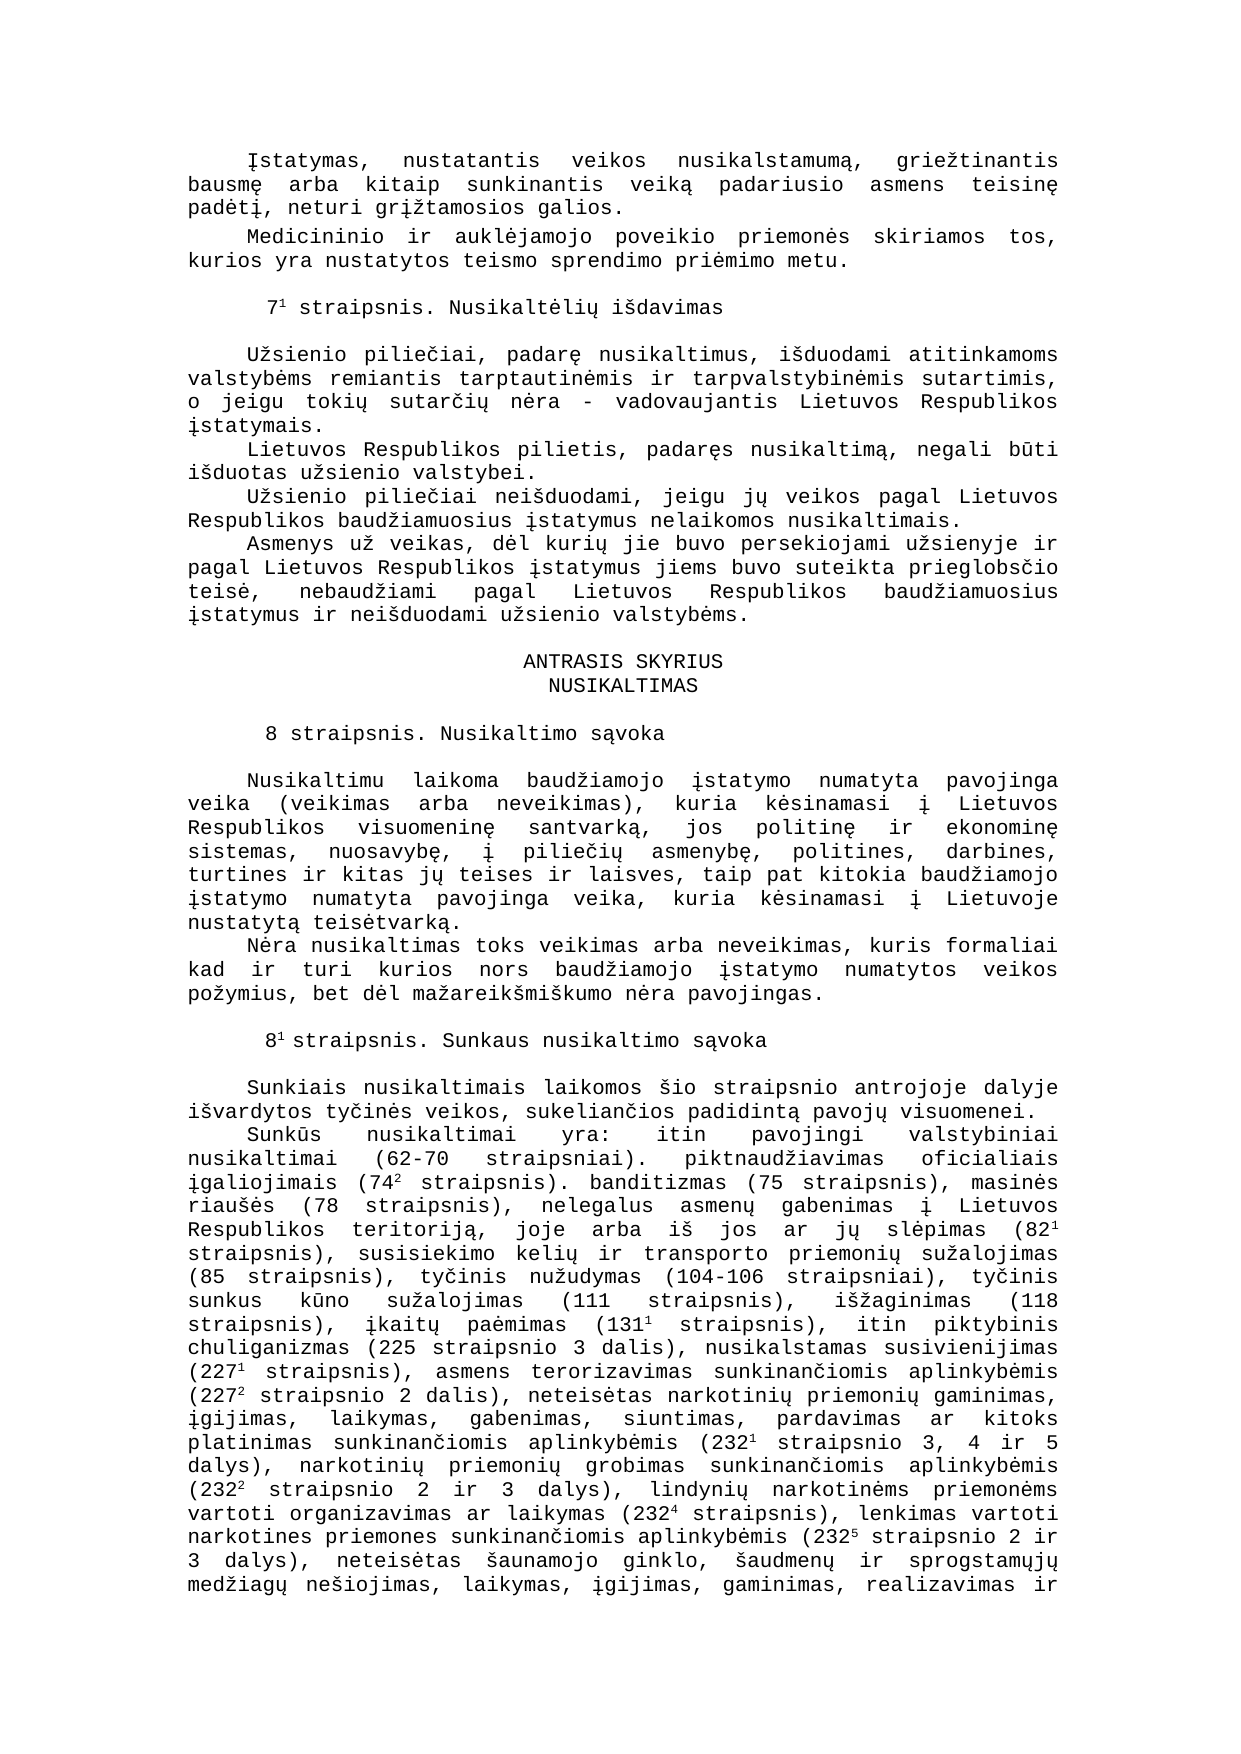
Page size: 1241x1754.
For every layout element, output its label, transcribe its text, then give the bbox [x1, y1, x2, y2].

text 8 straipsnis. Nusikaltimo sąvoka [206, 722, 1059, 746]
text Asmenys už veikas, dėl kurių jie buvo persekiojami užsienyje ir pagal Lietuvos Respublikos įstatymus jiems buvo suteikta prieglobsčio teisė, nebaudžiami pagal Lietuvos Respublikos baudžiamuosius įstatymus ir neišduodami užsienio valstybėms. [187, 533, 1059, 628]
text Užsienio piliečiai, padarę nusikaltimus, išduodami atitinkamoms valstybėms remiantis tarptautinėmis ir tarpvalstybinėmis sutartimis, o jeigu tokių sutarčių nėra - vadovaujantis Lietuvos Respublikos įstatymais. [187, 344, 1059, 439]
text Užsienio piliečiai neišduodami, jeigu jų veikos pagal Lietuvos Respublikos baudžiamuosius įstatymus nelaikomos nusikaltimais. [187, 486, 1059, 533]
text NUSIKALTIMAS [187, 675, 1059, 699]
text Nusikaltimu laikoma baudžiamojo įstatymo numatyta pavojinga veika (veikimas arba neveikimas), kuria kėsinamasi į Lietuvos Respublikos visuomeninę santvarką, jos politinę ir ekonominę sistemas, nuosavybę, į piliečių asmenybę, politines, darbines, turtines ir kitas jų teises ir laisves, taip pat kitokia baudžiamojo įstatymo numatyta pavojinga veika, kuria kėsinamasi į Lietuvoje nustatytą teisėtvarką. [187, 770, 1059, 935]
text Medicininio ir auklėjamojo poveikio priemonės skiriamos tos, kurios yra nustatytos teismo sprendimo priėmimo metu. [187, 226, 1059, 273]
text Lietuvos Respublikos pilietis, padaręs nusikaltimą, negali būti išduotas užsienio valstybei. [187, 439, 1059, 486]
text Nėra nusikaltimas toks veikimas arba neveikimas, kuris formaliai kad ir turi kurios nors baudžiamojo įstatymo numatytos veikos požymius, bet dėl mažareikšmiškumo nėra pavojingas. [187, 935, 1059, 1006]
text ANTRASIS SKYRIUS [187, 652, 1059, 675]
text Sunkiais nusikaltimais laikomos šio straipsnio antrojoje dalyje išvardytos tyčinės veikos, sukeliančios padidintą pavojų visuomenei. [187, 1077, 1059, 1124]
text Įstatymas, nustatantis veikos nusikalstamumą, griežtinantis bausmę arba kitaip sunkinantis veiką padariusio asmens teisinę padėtį, neturi grįžtamosios galios. [187, 150, 1059, 221]
text 71 straipsnis. Nusikaltėlių išdavimas [207, 297, 1059, 321]
text 81 straipsnis. Sunkaus nusikaltimo sąvoka [205, 1030, 1059, 1053]
text Sunkūs nusikaltimai yra: itin pavojingi valstybiniai nusikaltimai (62-70 straipsniai). piktnaudžiavimas oficialiais įgaliojimais (742 straipsnis). banditizmas (75 straipsnis), masinės riaušės (78 straipsnis), nelegalus asmenų gabenimas į Lietuvos Respublikos teritoriją, joje arba iš jos ar jų slėpimas (821 straipsnis), susisiekimo kelių ir transporto priemonių sužalojimas (85 straipsnis), tyčinis nužudymas (104-106 straipsniai), tyčinis sunkus kūno sužalojimas (111 straipsnis), išžaginimas (118 straipsnis), įkaitų paėmimas (1311 straipsnis), itin piktybinis chuliganizmas (225 straipsnio 3 dalis), nusikalstamas susivienijimas (2271 straipsnis), asmens terorizavimas sunkinančiomis aplinkybėmis (2272 straipsnio 2 dalis), neteisėtas narkotinių priemonių gaminimas, įgijimas, laikymas, gabenimas, siuntimas, pardavimas ar kitoks platinimas sunkinančiomis aplinkybėmis (2321 straipsnio 3, 4 ir 5 dalys), narkotinių priemonių grobimas sunkinančiomis aplinkybėmis (2322 straipsnio 2 ir 3 dalys), lindynių narkotinėms priemonėms vartoti organizavimas ar laikymas (2324 straipsnis), lenkimas vartoti narkotines priemones sunkinančiomis aplinkybėmis (2325 straipsnio 2 ir 3 dalys), neteisėtas šaunamojo ginklo, šaudmenų ir sprogstamųjų medžiagų nešiojimas, laikymas, įgijimas, gaminimas, realizavimas ir [187, 1124, 1059, 1597]
